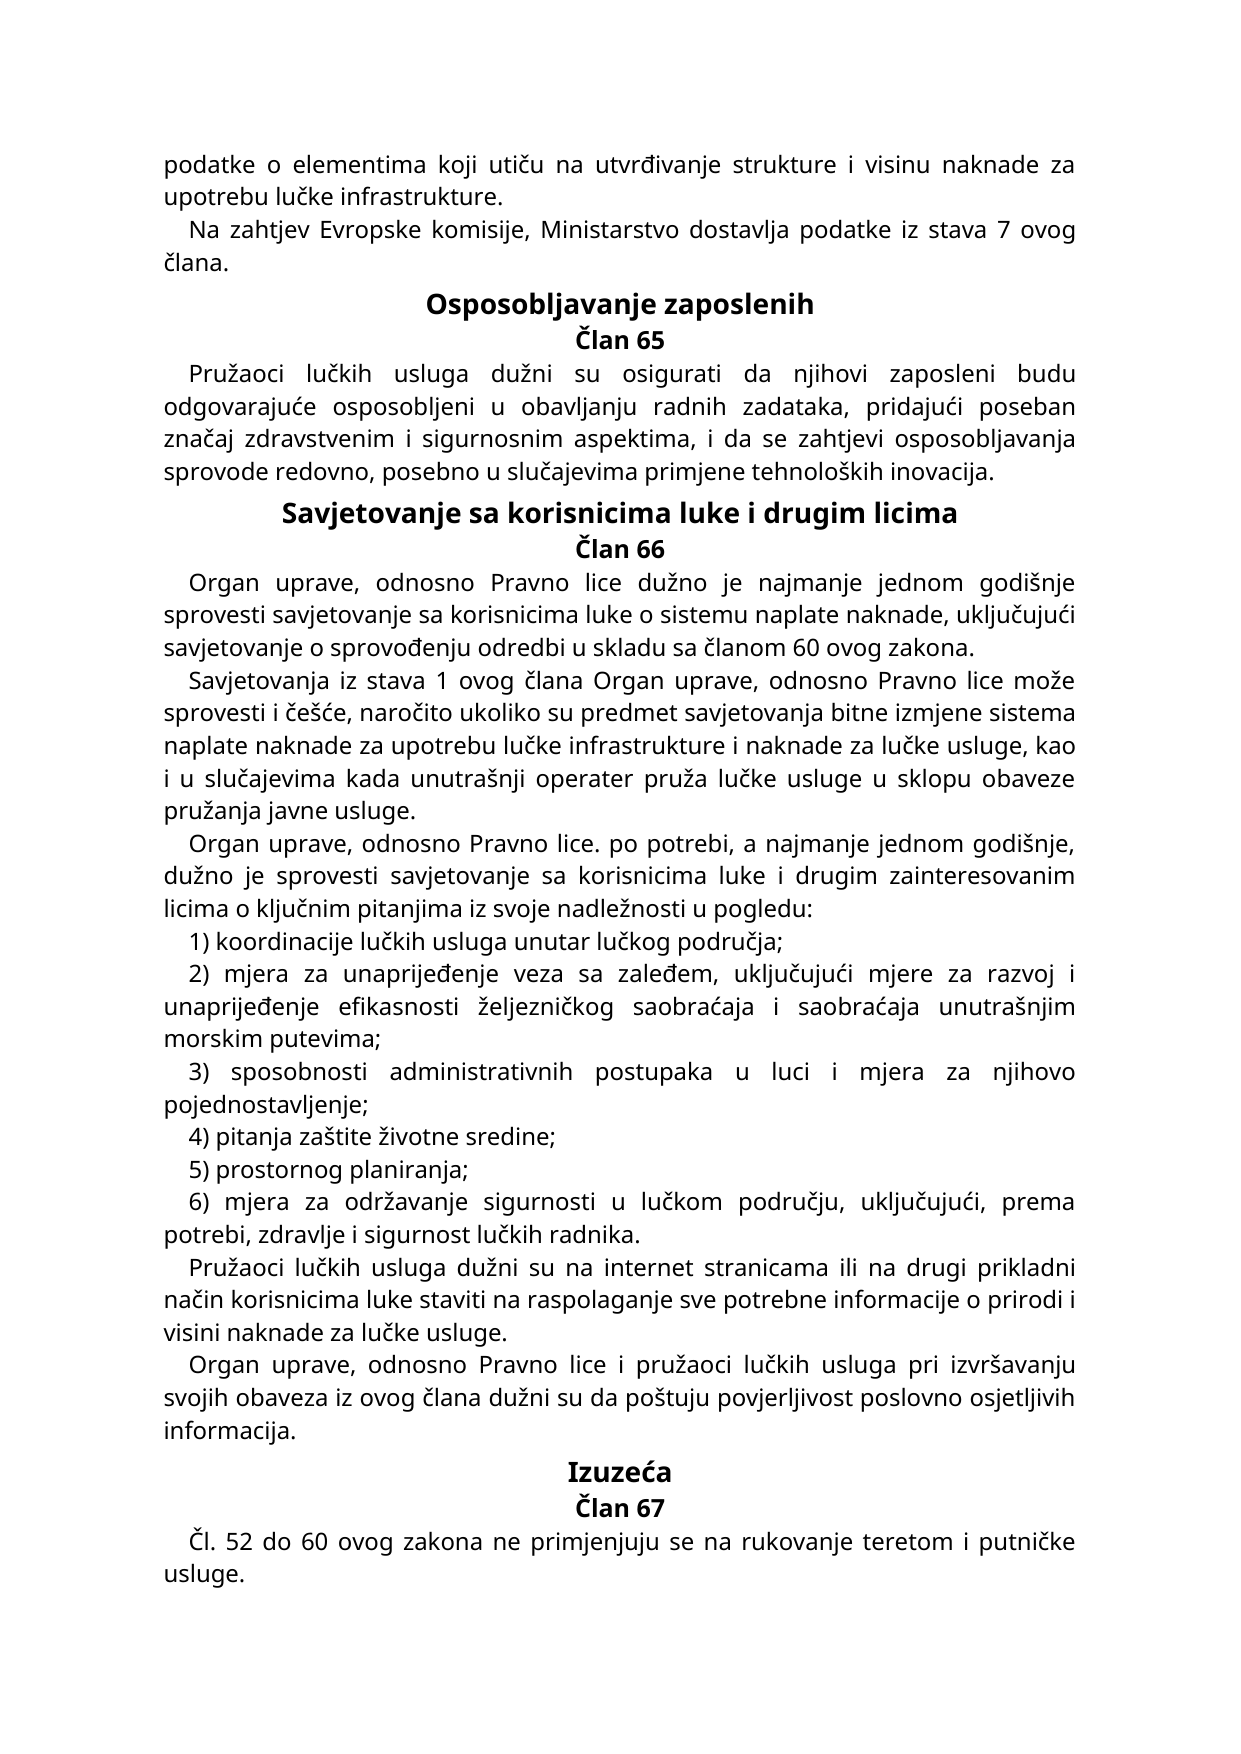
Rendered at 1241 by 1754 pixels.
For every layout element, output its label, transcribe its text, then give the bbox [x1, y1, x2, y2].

text Na zahtjev Evropske komisije, Ministarstvo dostavlja podatke iz stava 7 ovog člana. [163, 213, 1077, 278]
text Organ uprave, odnosno Pravno lice dužno je najmanje jednom godišnje sprovesti savjetovanje sa korisnicima luke o sistemu naplate naknade, uključujući savjetovanje o sprovođenju odredbi u skladu sa članom 60 ovog zakona. [163, 566, 1077, 663]
text 4) pitanja zaštite životne sredine; [163, 1120, 1077, 1153]
text Član 66 [148, 532, 1093, 566]
text Savjetovanja iz stava 1 ovog člana Organ uprave, odnosno Pravno lice može sprovesti i češće, naročito ukoliko su predmet savjetovanja bitne izmjene sistema naplate naknade za upotrebu lučke infrastrukture i naknade za lučke usluge, kao i u slučajevima kada unutrašnji operater pruža lučke usluge u sklopu obaveze pružanja javne usluge. [163, 663, 1077, 827]
text Osposobljavanje zaposlenih [148, 284, 1093, 323]
text 6) mjera za održavanje sigurnosti u lučkom području, uključujući, prema potrebi, zdravlje i sigurnost lučkih radnika. [163, 1185, 1077, 1250]
text Savjetovanje sa korisnicima luke i drugim licima [148, 493, 1093, 532]
text 1) koordinacije lučkih usluga unutar lučkog područja; [163, 924, 1077, 957]
text Pružaoci lučkih usluga dužni su osigurati da njihovi zaposleni budu odgovarajuće osposobljeni u obavljanju radnih zadataka, pridajući poseban značaj zdravstvenim i sigurnosnim aspektima, i da se zahtjevi osposobljavanja sprovode redovno, posebno u slučajevima primjene tehnoloških inovacija. [163, 357, 1077, 487]
text Član 65 [148, 323, 1093, 357]
text Organ uprave, odnosno Pravno lice. po potrebi, a najmanje jednom godišnje, dužno je sprovesti savjetovanje sa korisnicima luke i drugim zainteresovanim licima o ključnim pitanjima iz svoje nadležnosti u pogledu: [163, 827, 1077, 924]
text Organ uprave, odnosno Pravno lice i pružaoci lučkih usluga pri izvršavanju svojih obaveza iz ovog člana dužni su da poštuju povjerljivost poslovno osjetljivih informacija. [163, 1348, 1077, 1446]
text Izuzeća [148, 1452, 1093, 1491]
text podatke o elementima koji utiču na utvrđivanje strukture i visinu naknade za upotrebu lučke infrastrukture. [163, 148, 1077, 213]
text 3) sposobnosti administrativnih postupaka u luci i mjera za njihovo pojednostavljenje; [163, 1055, 1077, 1120]
text Član 67 [148, 1491, 1093, 1525]
text Čl. 52 do 60 ovog zakona ne primjenjuju se na rukovanje teretom i putničke usluge. [163, 1525, 1077, 1590]
text 2) mjera za unaprijeđenje veza sa zaleđem, uključujući mjere za razvoj i unaprijeđenje efikasnosti željezničkog saobraćaja i saobraćaja unutrašnjim morskim putevima; [163, 957, 1077, 1055]
text 5) prostornog planiranja; [163, 1153, 1077, 1185]
text Pružaoci lučkih usluga dužni su na internet stranicama ili na drugi prikladni način korisnicima luke staviti na raspolaganje sve potrebne informacije o prirodi i visini naknade za lučke usluge. [163, 1250, 1077, 1348]
